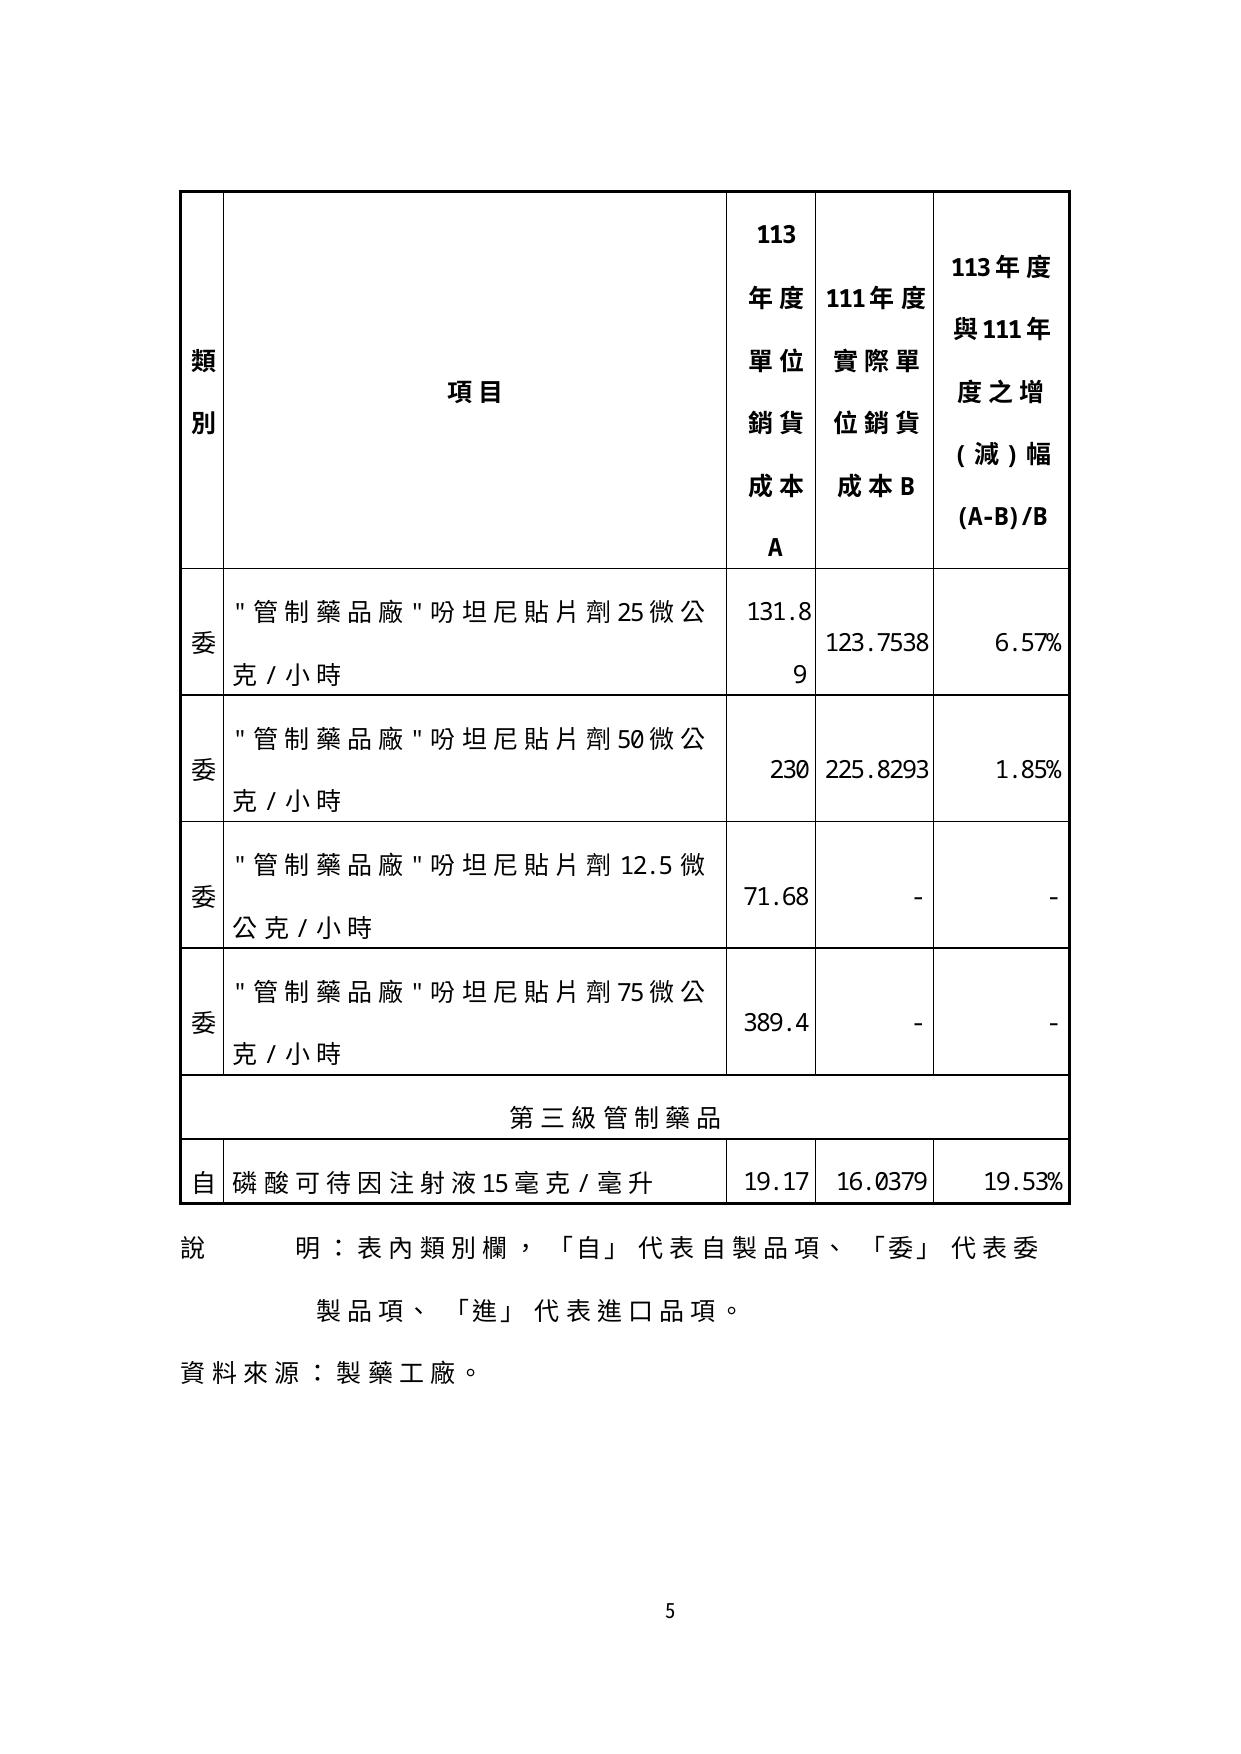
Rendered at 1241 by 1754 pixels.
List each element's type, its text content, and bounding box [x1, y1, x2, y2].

table_cell - [816, 822, 933, 947]
table_cell 16.0379 [816, 1140, 933, 1202]
table_cell 1.85% [934, 696, 1068, 821]
table_cell "管制藥品廠"吩坦尼貼片劑50微公克/小時 [224, 696, 726, 821]
table_cell 委 [182, 822, 223, 947]
table_header 113年度與111年度之增(減)幅(A-B)/B [934, 193, 1068, 568]
text 說 明：表內類別欄，「自」代表自製品項、「委」代表委製品項、「進」代表進口品項。 [177, 1205, 1063, 1330]
table_cell 225.8293 [816, 696, 933, 821]
table_cell 123.7538 [816, 569, 933, 694]
table_cell "管制藥品廠"吩坦尼貼片劑75微公克/小時 [224, 949, 726, 1074]
table_cell 自 [182, 1140, 223, 1202]
table_cell 19.17 [727, 1140, 815, 1202]
table_cell "管制藥品廠"吩坦尼貼片劑25微公克/小時 [224, 569, 726, 694]
table_header 類別 [182, 193, 223, 568]
table_header 111年度實際單位銷貨成本B [816, 193, 933, 568]
table_cell 6.57% [934, 569, 1068, 694]
table_cell - [816, 949, 933, 1074]
table_cell 委 [182, 696, 223, 821]
table_cell 19.53% [934, 1140, 1068, 1202]
table_header 113年度單位銷貨成本A [727, 193, 815, 568]
table_cell 委 [182, 569, 223, 694]
text 資料來源：製藥工廠。 [177, 1330, 1063, 1393]
table_cell 委 [182, 949, 223, 1074]
table_cell 131.89 [727, 569, 815, 694]
table_cell 71.68 [727, 822, 815, 947]
table_header 項目 [224, 193, 726, 568]
table_cell 389.4 [727, 949, 815, 1074]
table_cell 230 [727, 696, 815, 821]
table_cell 第三級管制藥品 [182, 1076, 1068, 1138]
table_cell "管制藥品廠"吩坦尼貼片劑12.5微公克/小時 [224, 822, 726, 947]
table_cell 磷酸可待因注射液15毫克/毫升 [224, 1140, 726, 1202]
table_cell - [934, 949, 1068, 1074]
table_cell - [934, 822, 1068, 947]
